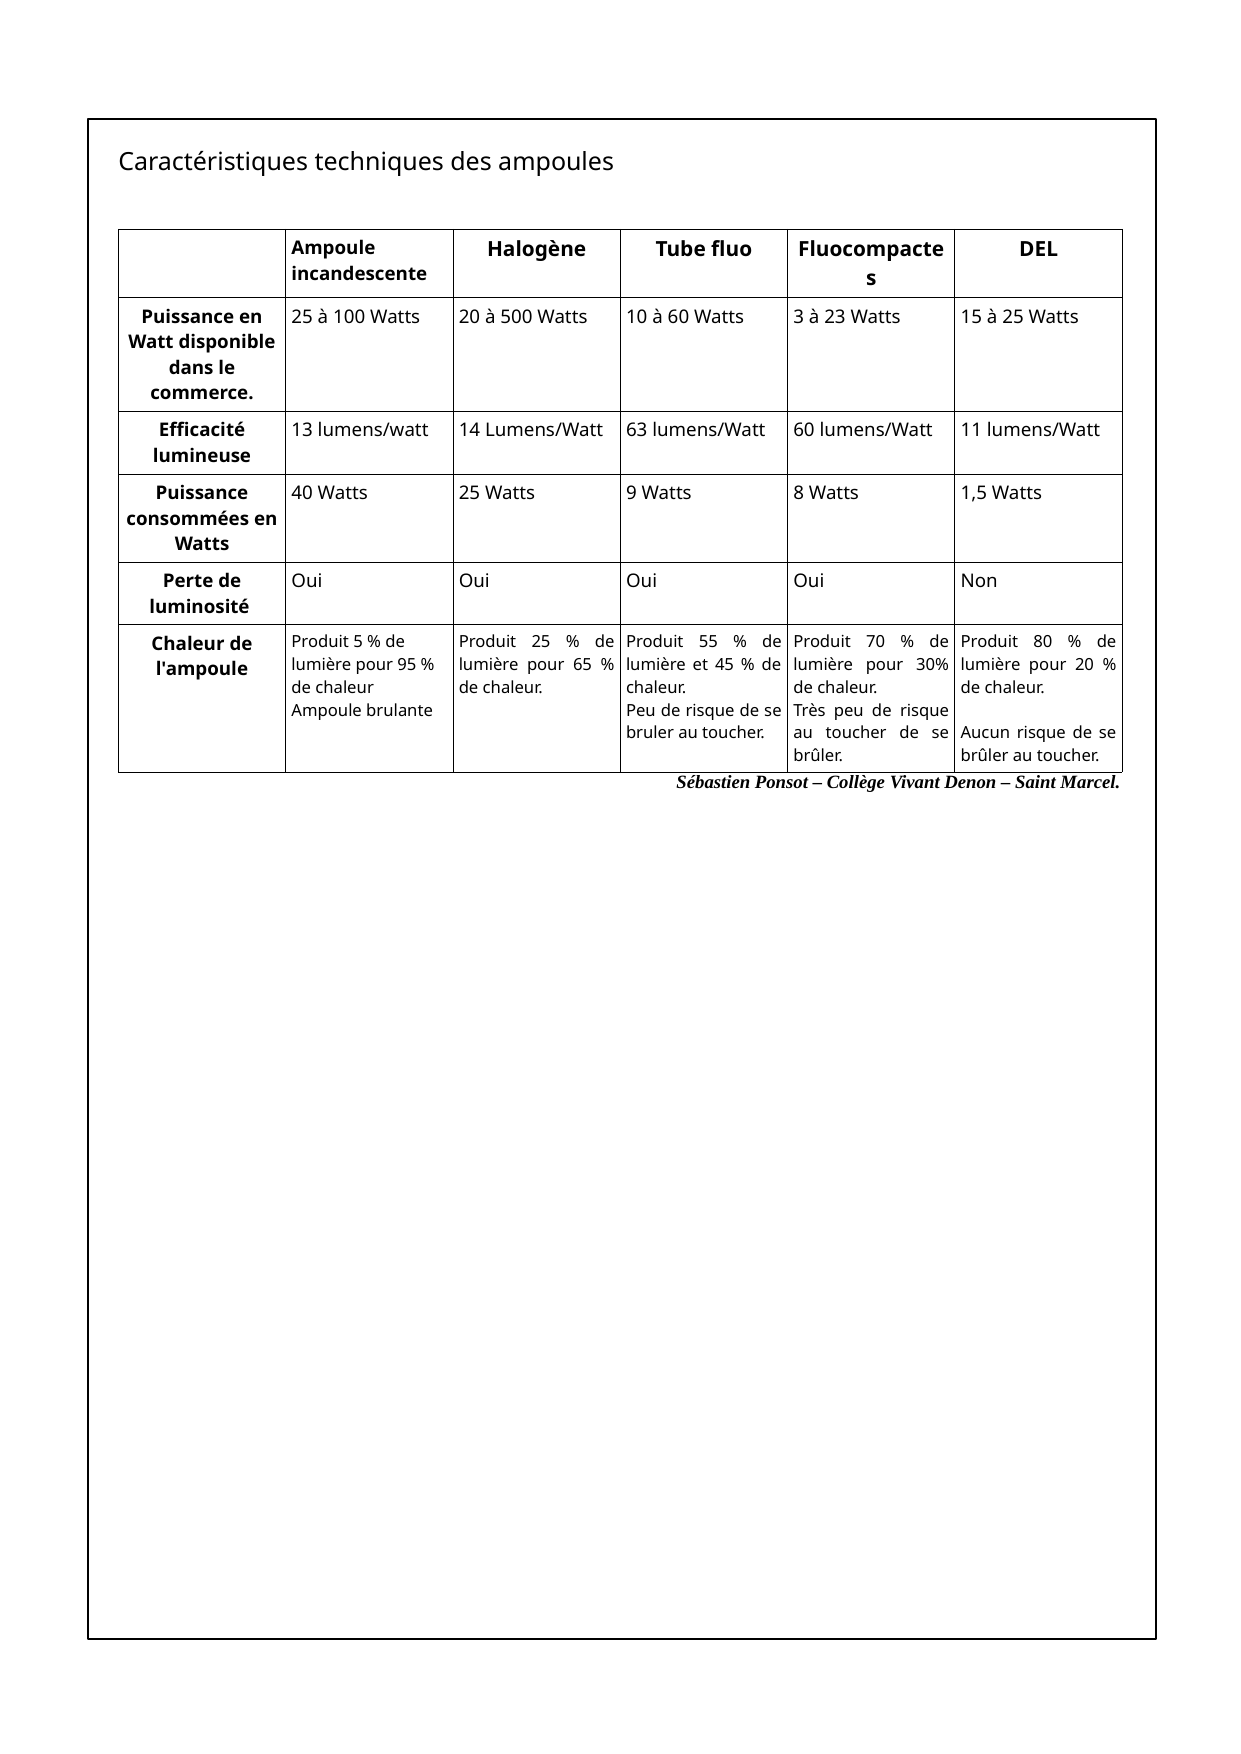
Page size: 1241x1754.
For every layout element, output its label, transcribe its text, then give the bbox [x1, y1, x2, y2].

table_cell 11 lumens/Watt [955, 412, 1122, 473]
table_cell 40 Watts [286, 475, 453, 562]
table_header Ampoule incandescente [286, 230, 453, 297]
table_cell 25 à 100 Watts [286, 298, 453, 411]
table_cell Efficacité lumineuse [119, 412, 285, 473]
table_cell 3 à 23 Watts [788, 298, 954, 411]
table_cell Produit 25 % de lumière pour 65 % de chaleur. [454, 625, 620, 772]
table_cell 8 Watts [788, 475, 954, 562]
table_header Halogène [454, 230, 620, 297]
table_cell Produit 55 % de lumière et 45 % de chaleur. Peu de risque de se bruler au toucher. [621, 625, 787, 772]
table_header [119, 230, 285, 297]
table_header DEL [955, 230, 1122, 297]
table_cell 60 lumens/Watt [788, 412, 954, 473]
table_cell Puissance consommées en Watts [119, 475, 285, 562]
table_cell 14 Lumens/Watt [454, 412, 620, 473]
table_cell 13 lumens/watt [286, 412, 453, 473]
table_cell Non [955, 563, 1122, 624]
table_cell 20 à 500 Watts [454, 298, 620, 411]
table_cell 25 Watts [454, 475, 620, 562]
text Caractéristiques techniques des ampoules [118, 144, 1122, 178]
table_cell Oui [286, 563, 453, 624]
table_cell Oui [788, 563, 954, 624]
table_cell 1,5 Watts [955, 475, 1122, 562]
table_cell Produit 70 % de lumière pour 30% de chaleur. Très peu de risque au toucher de se brûler. [788, 625, 954, 772]
table_cell Oui [621, 563, 787, 624]
table_cell Perte de luminosité [119, 563, 285, 624]
table_cell Produit 5 % de lumière pour 95 % de chaleur Ampoule brulante [286, 625, 453, 772]
table_cell 9 Watts [621, 475, 787, 562]
table_cell Chaleur de l'ampoule [119, 625, 285, 772]
table_cell 15 à 25 Watts [955, 298, 1122, 411]
table_header Fluocompactes [788, 230, 954, 297]
table_cell Oui [454, 563, 620, 624]
table_cell 10 à 60 Watts [621, 298, 787, 411]
table_header Tube fluo [621, 230, 787, 297]
table_cell Puissance en Watt disponible dans le commerce. [119, 298, 285, 411]
table_cell Produit 80 % de lumière pour 20 % de chaleur. Aucun risque de se brûler au toucher. [955, 625, 1122, 772]
text Sébastien Ponsot – Collège Vivant Denon – Saint Marcel. [118, 773, 1122, 793]
table_cell 63 lumens/Watt [621, 412, 787, 473]
